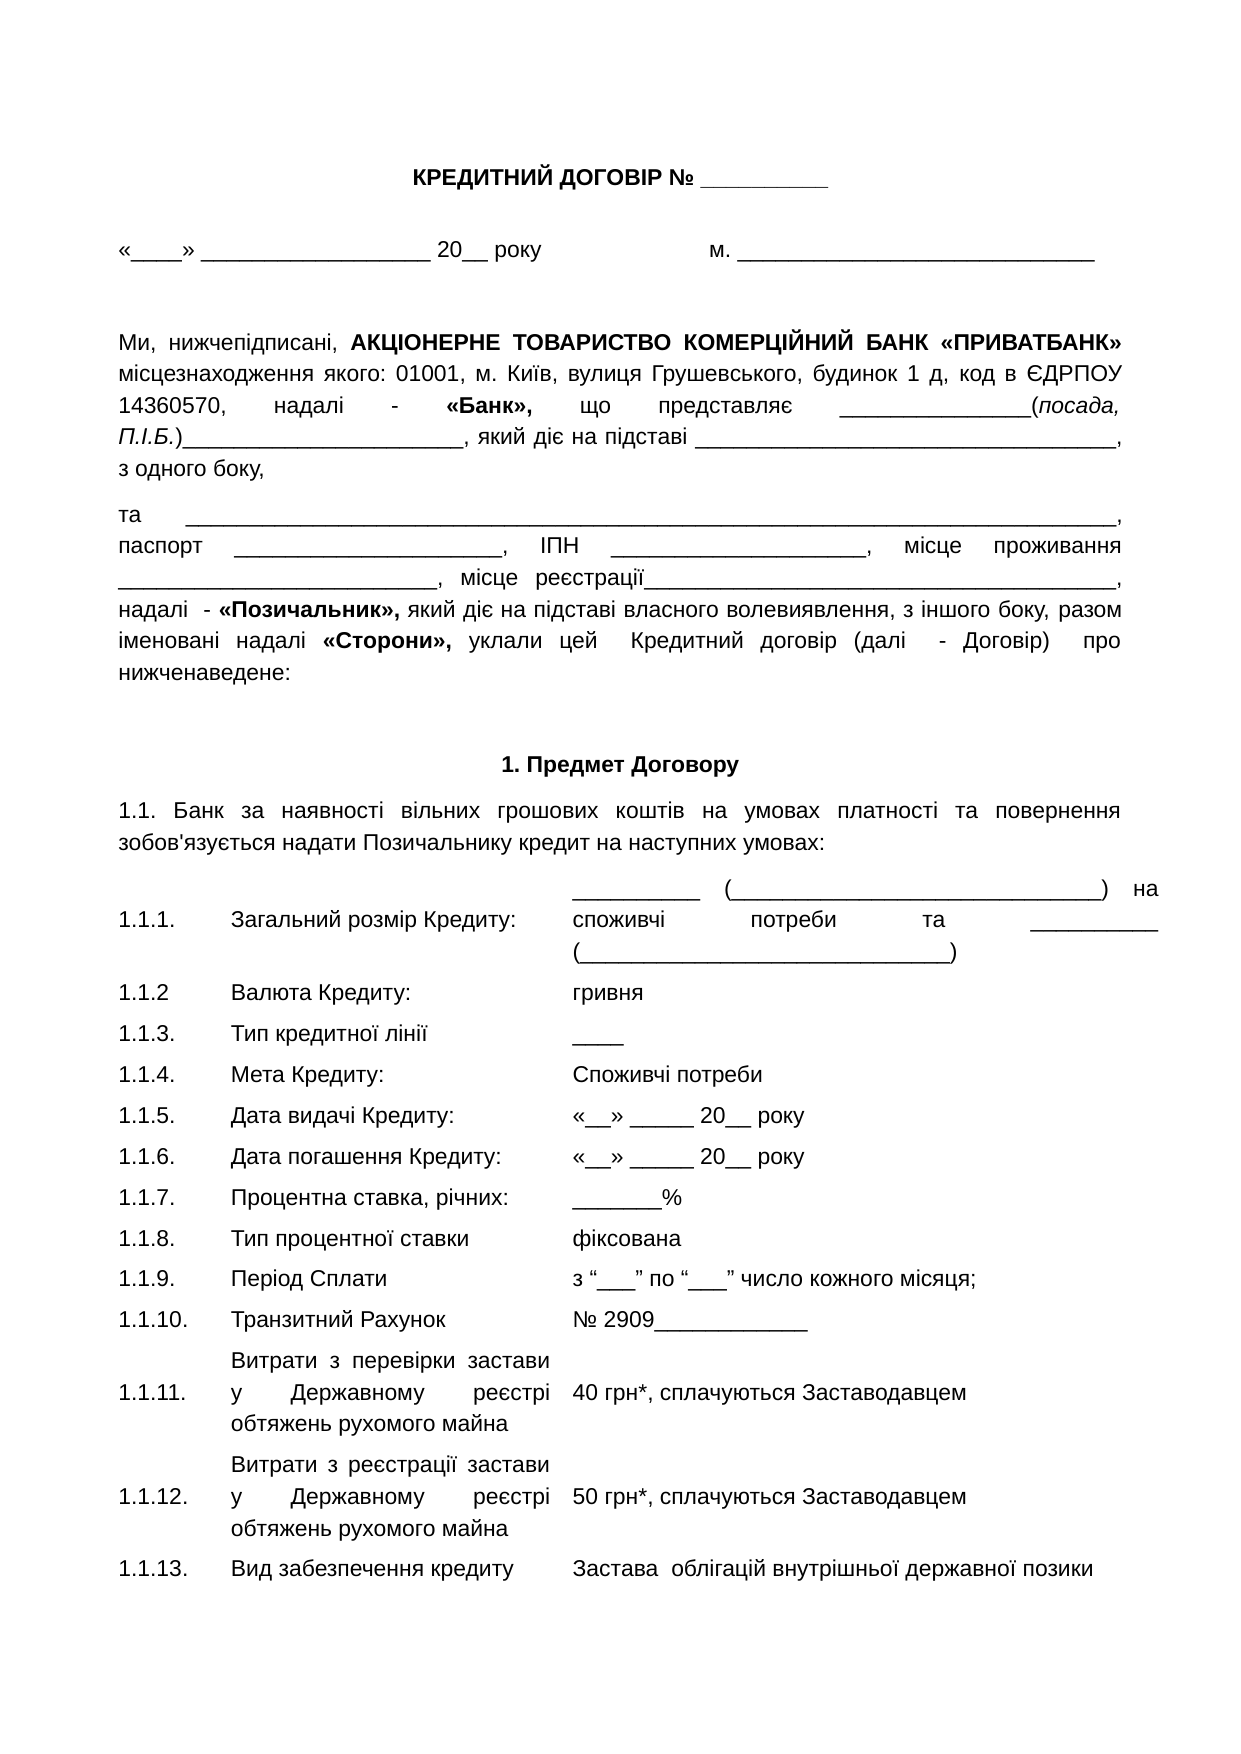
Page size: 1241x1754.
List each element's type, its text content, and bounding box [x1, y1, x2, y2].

table_header 1.1.1. [107, 875, 219, 979]
table_header __________ (_____________________________) на споживчі потреби та __________ (_____________________________) [561, 875, 1169, 979]
table_cell 1.1.5. [107, 1102, 219, 1143]
table_cell Тип процентної ставки [219, 1225, 561, 1265]
table_cell 1.1.3. [107, 1020, 219, 1061]
table_cell Транзитний Рахунок [219, 1306, 561, 1347]
table_cell 50 грн*, сплачуються Заставодавцем [561, 1451, 1169, 1555]
table_cell _______% [561, 1184, 1169, 1224]
text КРЕДИТНИЙ ДОГОВІР № __________ [118, 164, 1122, 190]
table_cell 1.1.10. [107, 1306, 219, 1347]
table_cell Валюта Кредиту: [219, 979, 561, 1020]
text та _________________________________________________________________________, паспорт _____________________, ІПН ____________________, місце проживання _________________________, місце реєстрації_____________________________________, надалі - «Позичальник», який діє на підставі власного волевиявлення, з іншого боку, разом іменовані надалі «Сторони», уклали цей Кредитний договір (далі - Договір) про нижченаведене: [118, 501, 1122, 685]
text 1.1. Банк за наявності вільних грошових коштів на умовах платності та повернення зобов'язується надати Позичальнику кредит на наступних умовах: [118, 797, 1122, 855]
table_cell 1.1.12. [107, 1451, 219, 1555]
table_cell фіксована [561, 1225, 1169, 1265]
table_cell 1.1.13. [107, 1555, 219, 1596]
table_cell 1.1.2 [107, 979, 219, 1020]
table_cell 1.1.8. [107, 1225, 219, 1265]
text 1. Предмет Договору [118, 751, 1122, 777]
table_header Загальний розмір Кредиту: [219, 875, 561, 979]
table_cell Дата погашення Кредиту: [219, 1143, 561, 1183]
table_cell 1.1.11. [107, 1347, 219, 1451]
table_cell Вид забезпечення кредиту [219, 1555, 561, 1596]
table_cell Витрати з реєстрації застави у Державному реєстрі обтяжень рухомого майна [219, 1451, 561, 1555]
table_cell № 2909____________ [561, 1306, 1169, 1347]
text «____» __________________ 20__ року м. ____________________________ [118, 236, 1122, 262]
table_cell Період Сплати [219, 1265, 561, 1306]
table_cell Тип кредитної лінії [219, 1020, 561, 1061]
table_cell 40 грн*, сплачуються Заставодавцем [561, 1347, 1169, 1451]
table_cell «__» _____ 20__ року [561, 1143, 1169, 1183]
table_cell 1.1.9. [107, 1265, 219, 1306]
table_cell Мета Кредиту: [219, 1061, 561, 1102]
table_cell Застава облігацій внутрішньої державної позики [561, 1555, 1169, 1596]
table_cell з “___” по “___” число кожного місяця; [561, 1265, 1169, 1306]
table_cell «__» _____ 20__ року [561, 1102, 1169, 1143]
table_cell 1.1.4. [107, 1061, 219, 1102]
table_cell Дата видачі Кредиту: [219, 1102, 561, 1143]
table_cell Витрати з перевірки застави у Державному реєстрі обтяжень рухомого майна [219, 1347, 561, 1451]
table_cell ____ [561, 1020, 1169, 1061]
table_cell Споживчі потреби [561, 1061, 1169, 1102]
table_cell 1.1.7. [107, 1184, 219, 1224]
table_cell 1.1.6. [107, 1143, 219, 1183]
table_cell гривня [561, 979, 1169, 1020]
text Ми, нижчепідписані, АКЦІОНЕРНЕ ТОВАРИСТВО КОМЕРЦІЙНИЙ БАНК «ПРИВАТБАНК» місцезнаходження якого: 01001, м. Київ, вулиця Грушевського, будинок 1 д, код в ЄДРПОУ 14360570, надалі - «Банк», що представляє _______________(посада, П.І.Б.)______________________, який діє на підставі _________________________________, з одного боку, [118, 328, 1122, 481]
table_cell Процентна ставка, річних: [219, 1184, 561, 1224]
